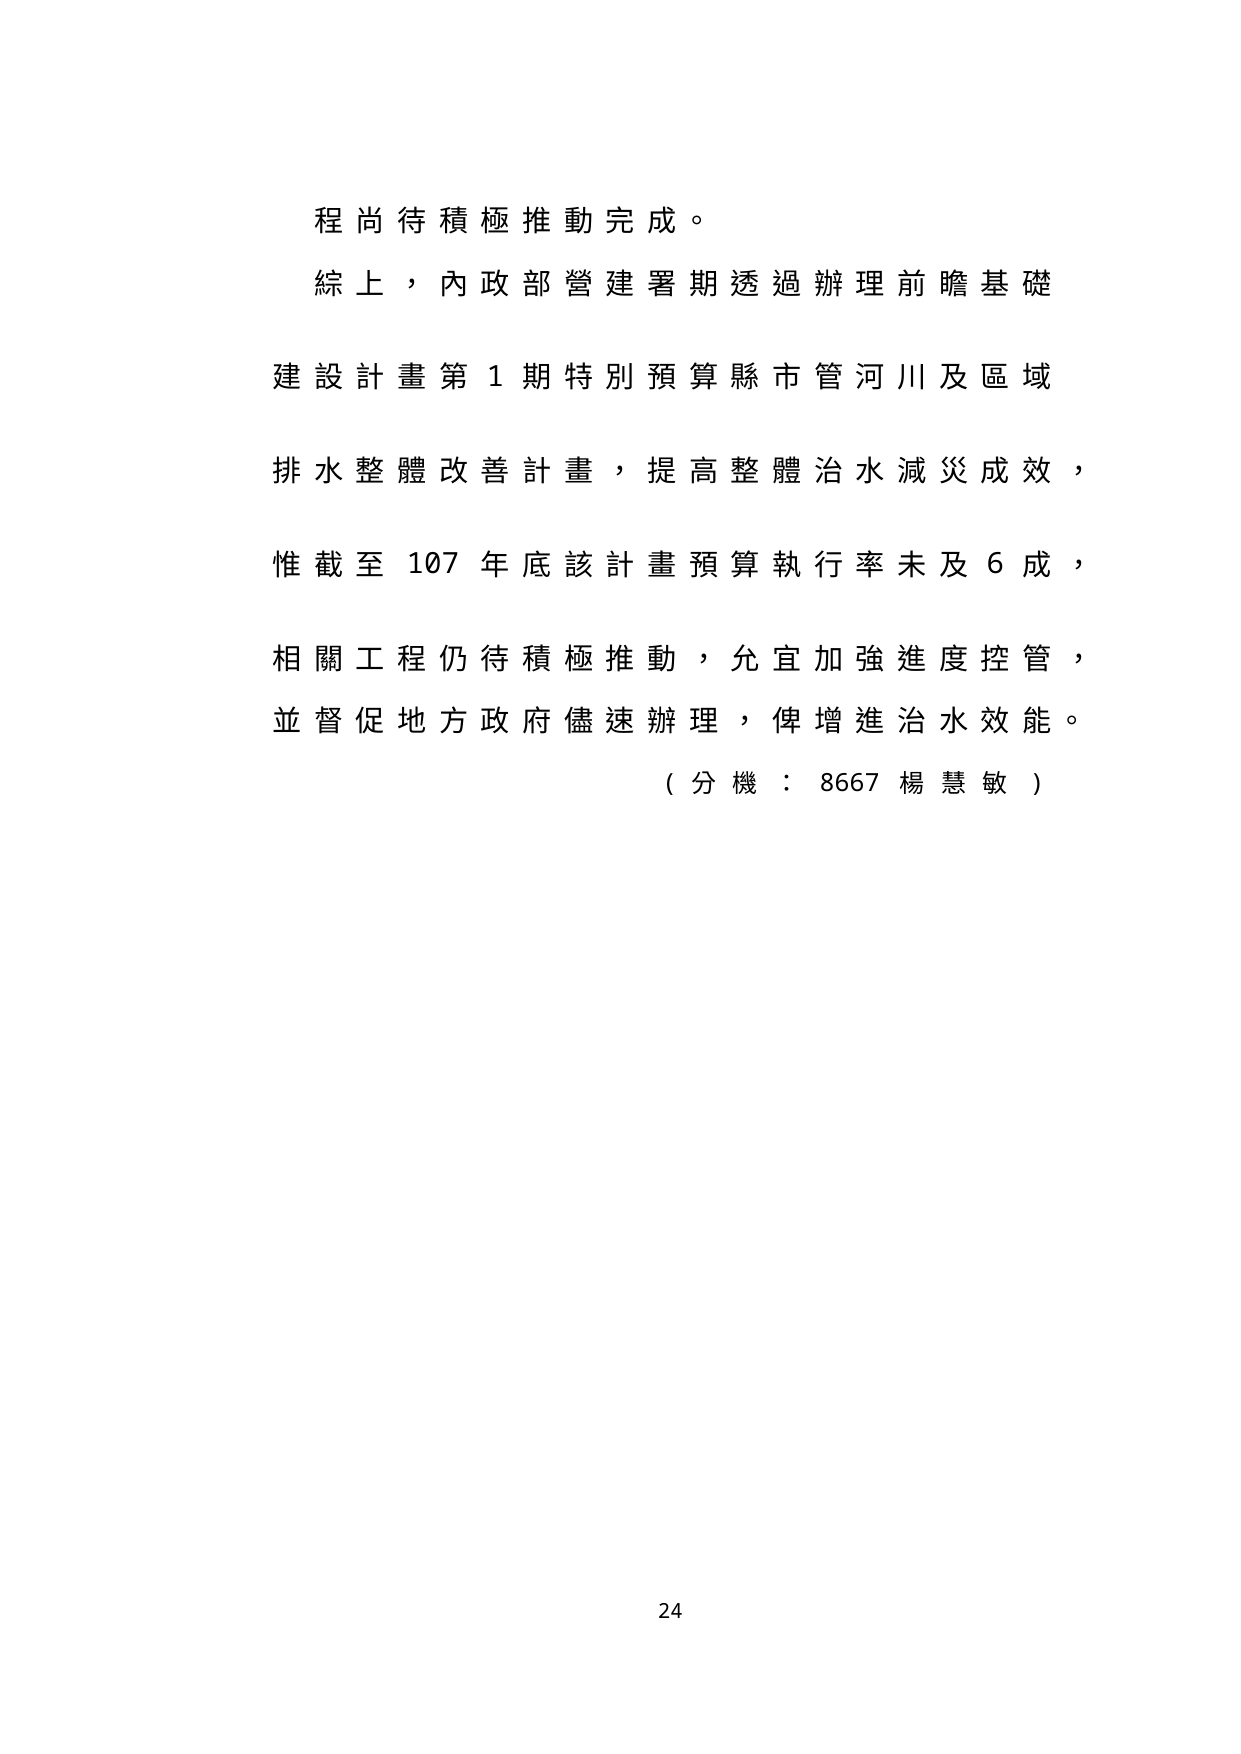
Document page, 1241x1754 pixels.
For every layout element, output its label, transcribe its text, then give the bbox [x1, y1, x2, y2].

text 綜上，內政部營建署期透過辦理前瞻基礎建設計畫第1期特別預算縣市管河川及區域排水整體改善計畫，提高整體治水減災成效，惟截至107年底該計畫預算執行率未及6成，相關工程仍待積極推動，允宜加強進度控管，並督促地方政府儘速辦理，俾增進治水效能。 [242, 240, 1058, 740]
text (分機：8667楊慧敏) [183, 740, 1058, 802]
text 為加速地方政府強化轄內都市排水改善，營建署縣市管河川及區域排水整體改善計畫第1期共核定168件工程及用地補助案件，截至107年底已完成18件，惟因部分直轄市及縣(市)政府未及時於年度終了前將補助款撥付承商，及部分工程多次流標、施工時遇管線問題等因素，致延宕工程進度。前瞻基礎建設計畫第1期特別預算編列之22億5,000萬元，截至107年底實現數9億3,888萬9千元（占預算數之41.73%）、應付數1億3,846萬7千元(占預算數之6.15%)、賸餘數1億2,995萬6千元(占預算數之5.78%)，以上合計執行數12億731萬2千元(占預算數之53.66%)，保留數高達10億4,268萬8千元(占預算數之46.34%)，相關治水或改善工程尚待積極推動完成。 [271, 177, 1058, 240]
